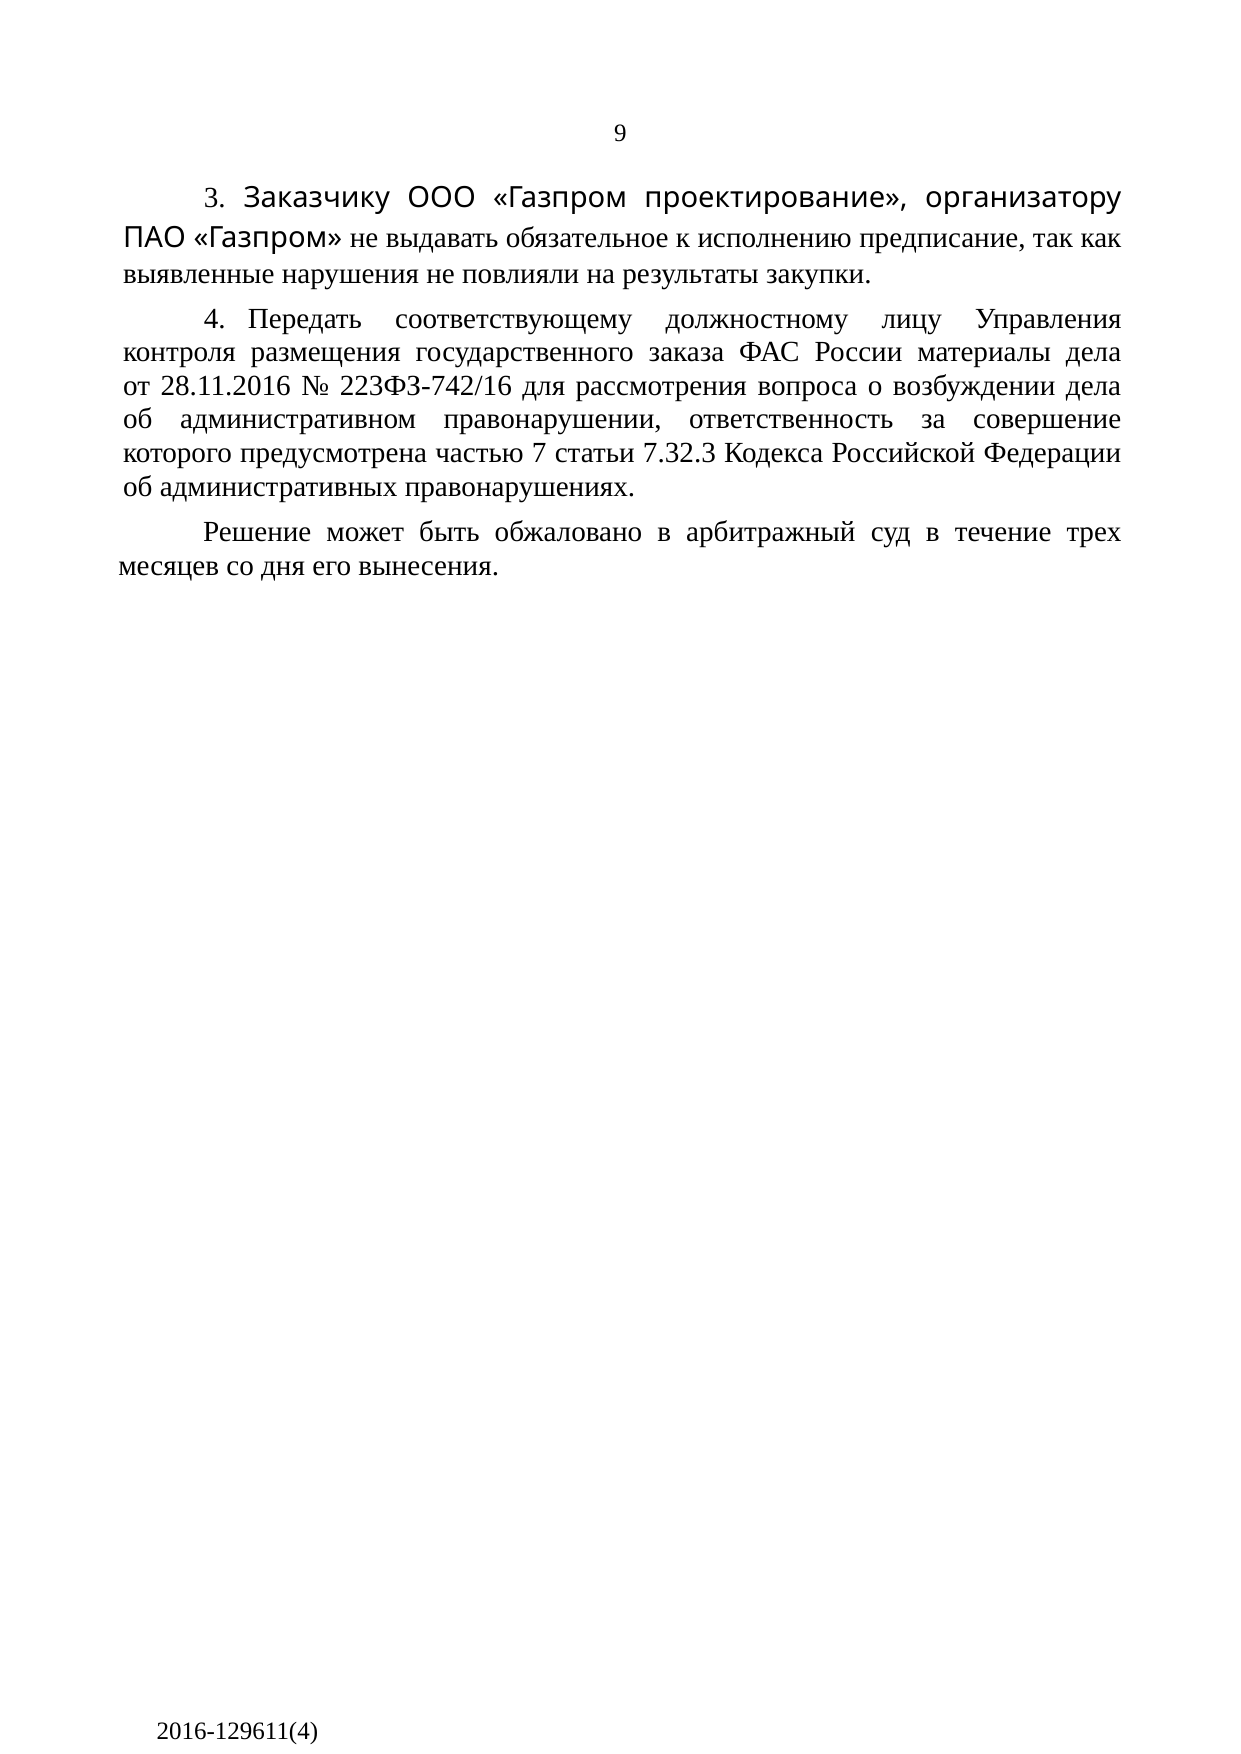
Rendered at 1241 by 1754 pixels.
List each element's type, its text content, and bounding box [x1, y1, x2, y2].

text Решение может быть обжаловано в арбитражный суд в течение трех месяцев со дня его вынесения. [118, 514, 1122, 581]
list Заказчику ООО «Газпром проектирование», организатору ПАО «Газпром» не выдавать обязательное к исполнению предписание, так как выявленные нарушения не повлияли на результаты закупки. [123, 176, 1122, 289]
list Передать соответствующему должностному лицу Управления контроля размещения государственного заказа ФАС России материалы дела от 28.11.2016 № 223ФЗ-742/16 для рассмотрения вопроса о возбуждении дела об административном правонарушении, ответственность за совершение которого предусмотрена частью 7 статьи 7.32.3 Кодекса Российской Федерации об административных правонарушениях. [123, 301, 1122, 502]
